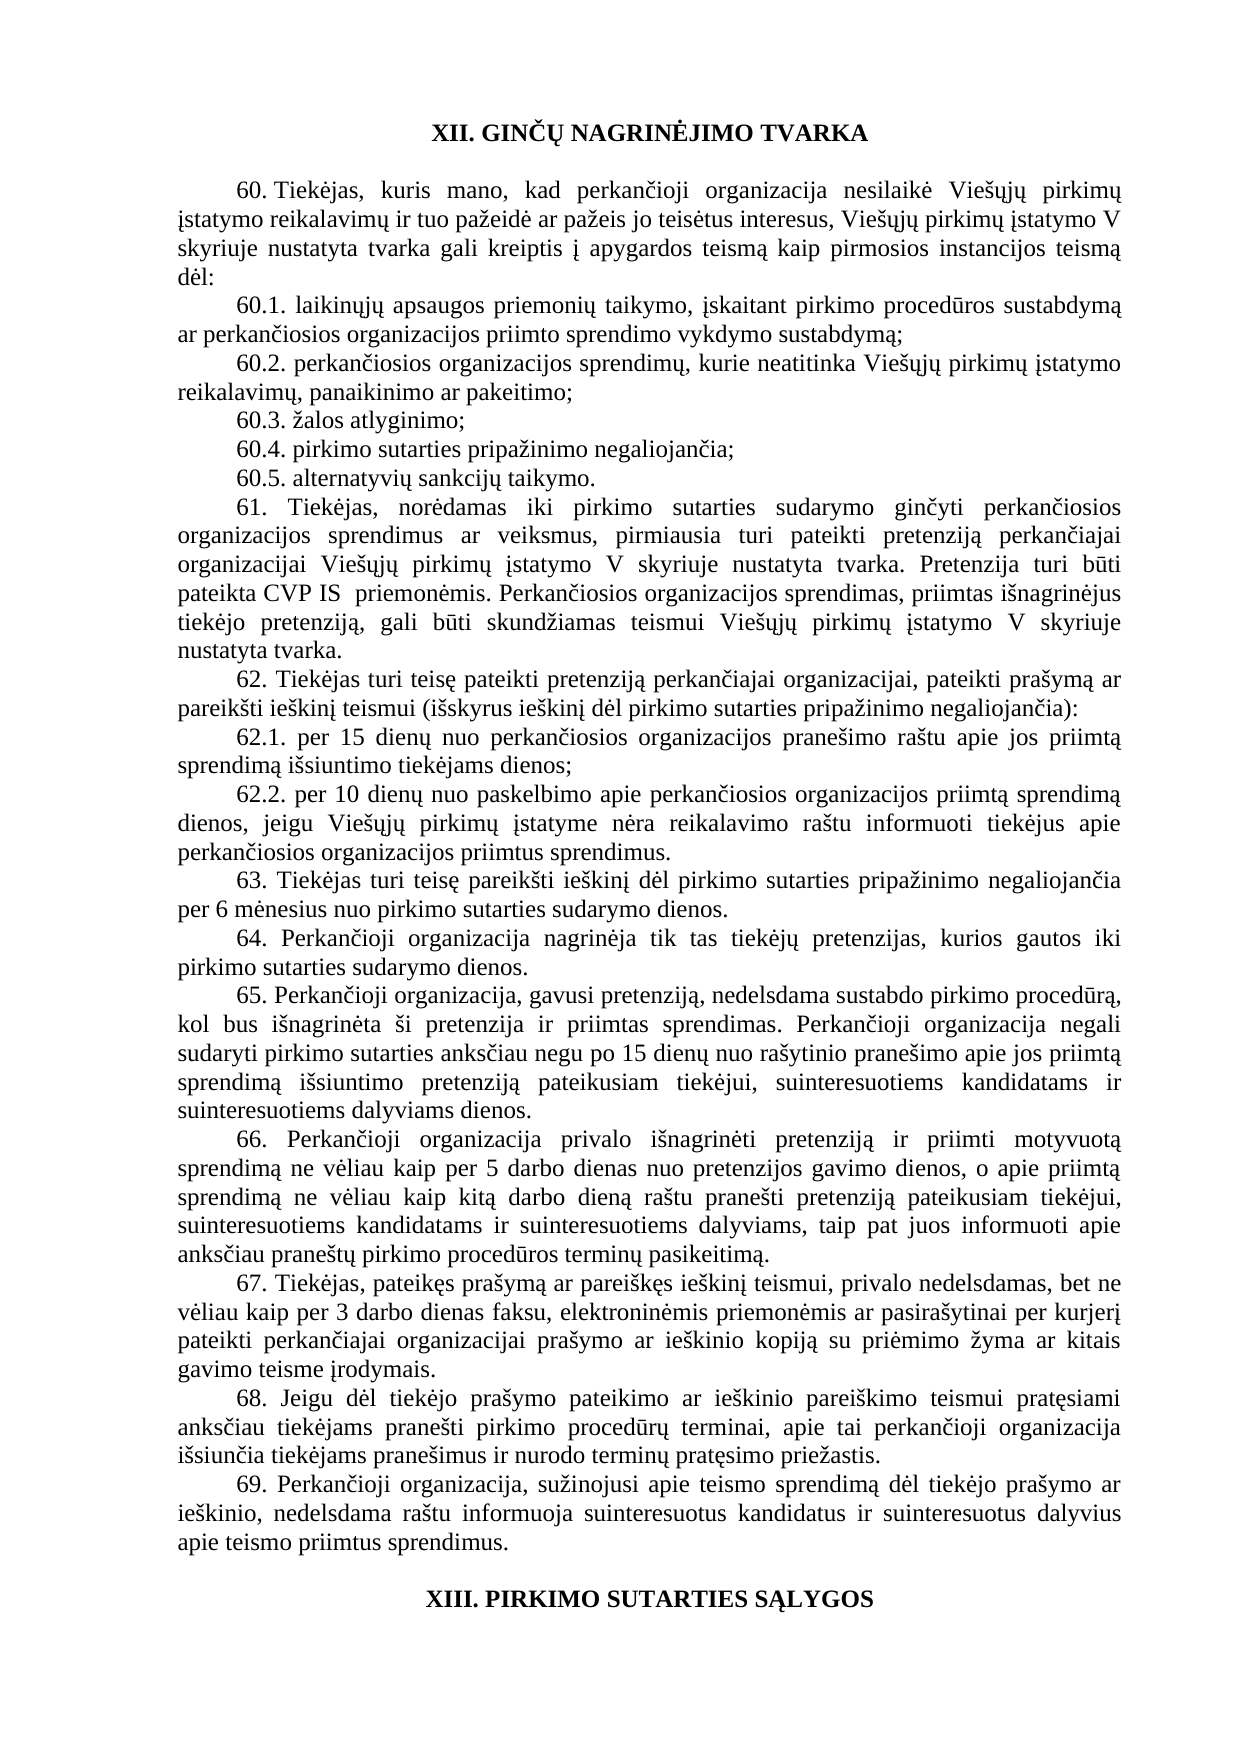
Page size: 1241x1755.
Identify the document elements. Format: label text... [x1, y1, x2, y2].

text 60.2. perkančiosios organizacijos sprendimų, kurie neatitinka Viešųjų pirkimų įstatymo reikalavimų, panaikinimo ar pakeitimo; [177, 348, 1122, 406]
text 60.3. žalos atlyginimo; [177, 406, 1122, 434]
text 60. Tiekėjas, kuris mano, kad perkančioji organizacija nesilaikė Viešųjų pirkimų įstatymo reikalavimų ir tuo pažeidė ar pažeis jo teisėtus interesus, Viešųjų pirkimų įstatymo V skyriuje nustatyta tvarka gali kreiptis į apygardos teismą kaip pirmosios instancijos teismą dėl: [177, 176, 1122, 291]
text 64. Perkančioji organizacija nagrinėja tik tas tiekėjų pretenzijas, kurios gautos iki pirkimo sutarties sudarymo dienos. [177, 923, 1122, 981]
text XIII. PIRKIMO SUTARTIES SĄLYGOS [177, 1584, 1122, 1613]
text 60.5. alternatyvių sankcijų taikymo. [177, 463, 1122, 492]
text 69. Perkančioji organizacija, sužinojusi apie teismo sprendimą dėl tiekėjo prašymo ar ieškinio, nedelsdama raštu informuoja suinteresuotus kandidatus ir suinteresuotus dalyvius apie teismo priimtus sprendimus. [177, 1469, 1122, 1556]
text 67. Tiekėjas, pateikęs prašymą ar pareiškęs ieškinį teismui, privalo nedelsdamas, bet ne vėliau kaip per 3 darbo dienas faksu, elektroninėmis priemonėmis ar pasirašytinai per kurjerį pateikti perkančiajai organizacijai prašymo ar ieškinio kopiją su priėmimo žyma ar kitais gavimo teisme įrodymais. [177, 1268, 1122, 1383]
text 60.4. pirkimo sutarties pripažinimo negaliojančia; [177, 434, 1122, 463]
text 66. Perkančioji organizacija privalo išnagrinėti pretenziją ir priimti motyvuotą sprendimą ne vėliau kaip per 5 darbo dienas nuo pretenzijos gavimo dienos, o apie priimtą sprendimą ne vėliau kaip kitą darbo dieną raštu pranešti pretenziją pateikusiam tiekėjui, suinteresuotiems kandidatams ir suinteresuotiems dalyviams, taip pat juos informuoti apie anksčiau praneštų pirkimo procedūros terminų pasikeitimą. [177, 1124, 1122, 1268]
text 62.2. per 10 dienų nuo paskelbimo apie perkančiosios organizacijos priimtą sprendimą dienos, jeigu Viešųjų pirkimų įstatyme nėra reikalavimo raštu informuoti tiekėjus apie perkančiosios organizacijos priimtus sprendimus. [177, 779, 1122, 866]
text 61. Tiekėjas, norėdamas iki pirkimo sutarties sudarymo ginčyti perkančiosios organizacijos sprendimus ar veiksmus, pirmiausia turi pateikti pretenziją perkančiajai organizacijai Viešųjų pirkimų įstatymo V skyriuje nustatyta tvarka. Pretenzija turi būti pateikta CVP IS priemonėmis. Perkančiosios organizacijos sprendimas, priimtas išnagrinėjus tiekėjo pretenziją, gali būti skundžiamas teismui Viešųjų pirkimų įstatymo V skyriuje nustatyta tvarka. [177, 492, 1122, 664]
text 65. Perkančioji organizacija, gavusi pretenziją, nedelsdama sustabdo pirkimo procedūrą, kol bus išnagrinėta ši pretenzija ir priimtas sprendimas. Perkančioji organizacija negali sudaryti pirkimo sutarties anksčiau negu po 15 dienų nuo rašytinio pranešimo apie jos priimtą sprendimą išsiuntimo pretenziją pateikusiam tiekėjui, suinteresuotiems kandidatams ir suinteresuotiems dalyviams dienos. [177, 981, 1122, 1124]
text 63. Tiekėjas turi teisę pareikšti ieškinį dėl pirkimo sutarties pripažinimo negaliojančia per 6 mėnesius nuo pirkimo sutarties sudarymo dienos. [177, 866, 1122, 923]
text 62.1. per 15 dienų nuo perkančiosios organizacijos pranešimo raštu apie jos priimtą sprendimą išsiuntimo tiekėjams dienos; [177, 722, 1122, 779]
text 60.1. laikinųjų apsaugos priemonių taikymo, įskaitant pirkimo procedūros sustabdymą ar perkančiosios organizacijos priimto sprendimo vykdymo sustabdymą; [177, 291, 1122, 348]
text 68. Jeigu dėl tiekėjo prašymo pateikimo ar ieškinio pareiškimo teismui pratęsiami anksčiau tiekėjams pranešti pirkimo procedūrų terminai, apie tai perkančioji organizacija išsiunčia tiekėjams pranešimus ir nurodo terminų pratęsimo priežastis. [177, 1383, 1122, 1469]
text XII. GINČŲ NAGRINĖJIMO TVARKA [177, 118, 1122, 147]
text 62. Tiekėjas turi teisę pateikti pretenziją perkančiajai organizacijai, pateikti prašymą ar pareikšti ieškinį teismui (išskyrus ieškinį dėl pirkimo sutarties pripažinimo negaliojančia): [177, 664, 1122, 722]
